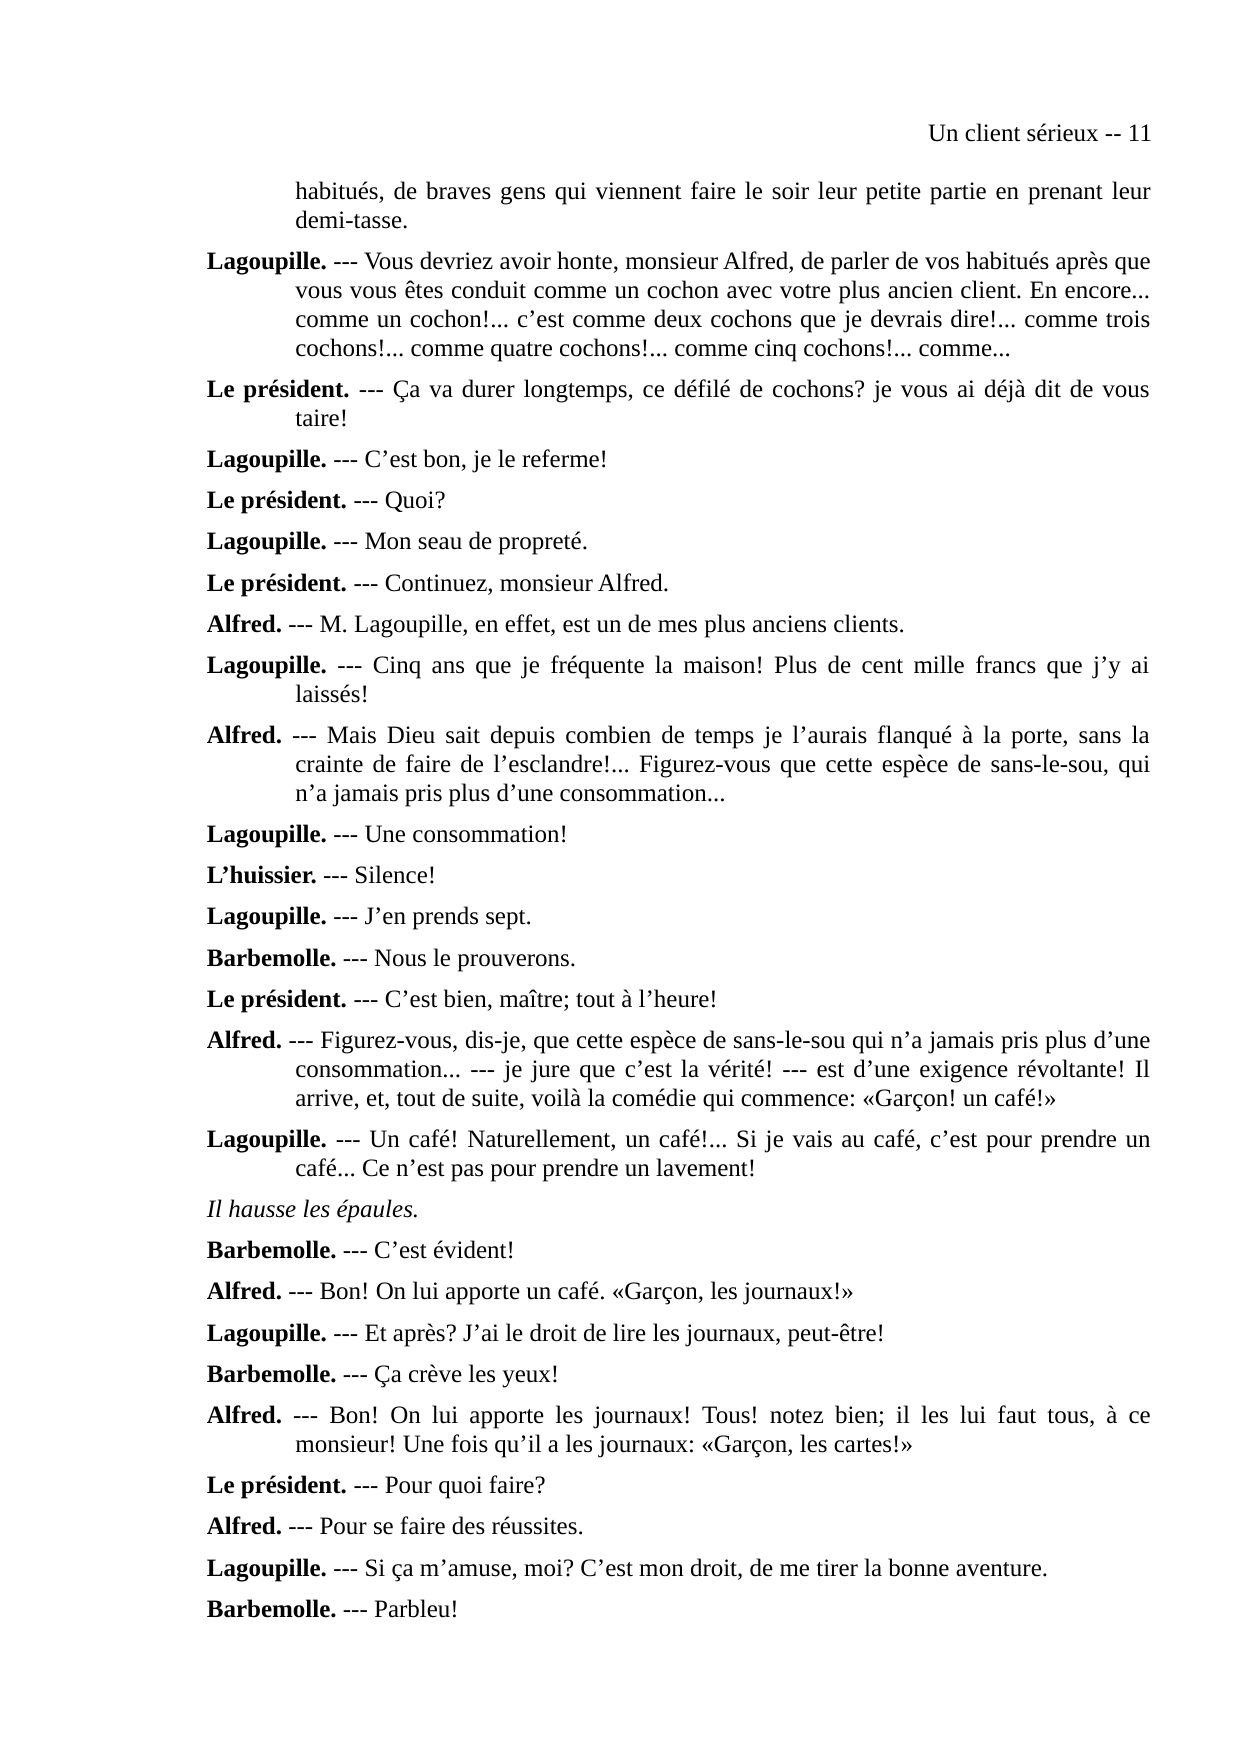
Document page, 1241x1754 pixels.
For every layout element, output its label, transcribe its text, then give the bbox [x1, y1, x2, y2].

text Lagoupille. --- J’en prends sept. [207, 901, 1152, 930]
text Alfred. --- Pour se faire des réussites. [207, 1511, 1152, 1540]
text Alfred. --- Figurez-vous, dis-je, que cette espèce de sans-le-sou qui n’a jamais pris plus d’une consommation... --- je jure que c’est la vérité! --- est d’une exigence révoltante! Il arrive, et, tout de suite, voilà la comédie qui commence: «Garçon! un café!» [207, 1025, 1152, 1111]
text Alfred. --- M. Lagoupille, en effet, est un de mes plus anciens clients. [207, 609, 1152, 638]
text Alfred. --- Bon! On lui apporte un café. «Garçon, les journaux!» [207, 1276, 1152, 1305]
text Alfred. --- Bon! On lui apporte les journaux! Tous! notez bien; il les lui faut tous, à ce monsieur! Une fois qu’il a les journaux: «Garçon, les cartes!» [207, 1400, 1152, 1458]
text habitués, de braves gens qui viennent faire le soir leur petite partie en prenant leur demi-tasse. [207, 176, 1152, 234]
text Lagoupille. --- C’est bon, je le referme! [207, 444, 1152, 473]
text Barbemolle. --- Parbleu! [207, 1594, 1152, 1623]
text Lagoupille. --- Mon seau de propreté. [207, 526, 1152, 555]
text Le président. --- Pour quoi faire? [207, 1470, 1152, 1499]
text Barbemolle. --- Ça crève les yeux! [207, 1359, 1152, 1388]
text Le président. --- Continuez, monsieur Alfred. [207, 568, 1152, 596]
text Lagoupille. --- Cinq ans que je fréquente la maison! Plus de cent mille francs que j’y ai laissés! [207, 650, 1152, 708]
text Barbemolle. --- C’est évident! [207, 1235, 1152, 1264]
text Le président. --- Quoi? [207, 485, 1152, 514]
text Lagoupille. --- Un café! Naturellement, un café!... Si je vais au café, c’est pour prendre un café... Ce n’est pas pour prendre un lavement! [207, 1124, 1152, 1181]
text Lagoupille. --- Et après? J’ai le droit de lire les journaux, peut-être! [207, 1318, 1152, 1346]
text Alfred. --- Mais Dieu sait depuis combien de temps je l’aurais flanqué à la porte, sans la crainte de faire de l’esclandre!... Figurez-vous que cette espèce de sans-le-sou, qui n’a jamais pris plus d’une consommation... [207, 720, 1152, 806]
text Lagoupille. --- Vous devriez avoir honte, monsieur Alfred, de parler de vos habitués après que vous vous êtes conduit comme un cochon avec votre plus ancien client. En encore... comme un cochon!... c’est comme deux cochons que je devrais dire!... comme trois cochons!... comme quatre cochons!... comme cinq cochons!... comme... [207, 246, 1152, 361]
text Lagoupille. --- Si ça m’amuse, moi? C’est mon droit, de me tirer la bonne aventure. [207, 1553, 1152, 1581]
text Le président. --- C’est bien, maître; tout à l’heure! [207, 984, 1152, 1013]
text L’huissier. --- Silence! [207, 860, 1152, 889]
text Le président. --- Ça va durer longtemps, ce défilé de cochons? je vous ai déjà dit de vous taire! [207, 374, 1152, 431]
text Barbemolle. --- Nous le prouverons. [207, 943, 1152, 971]
text Lagoupille. --- Une consommation! [207, 819, 1152, 848]
text Il hausse les épaules. [207, 1194, 1152, 1223]
